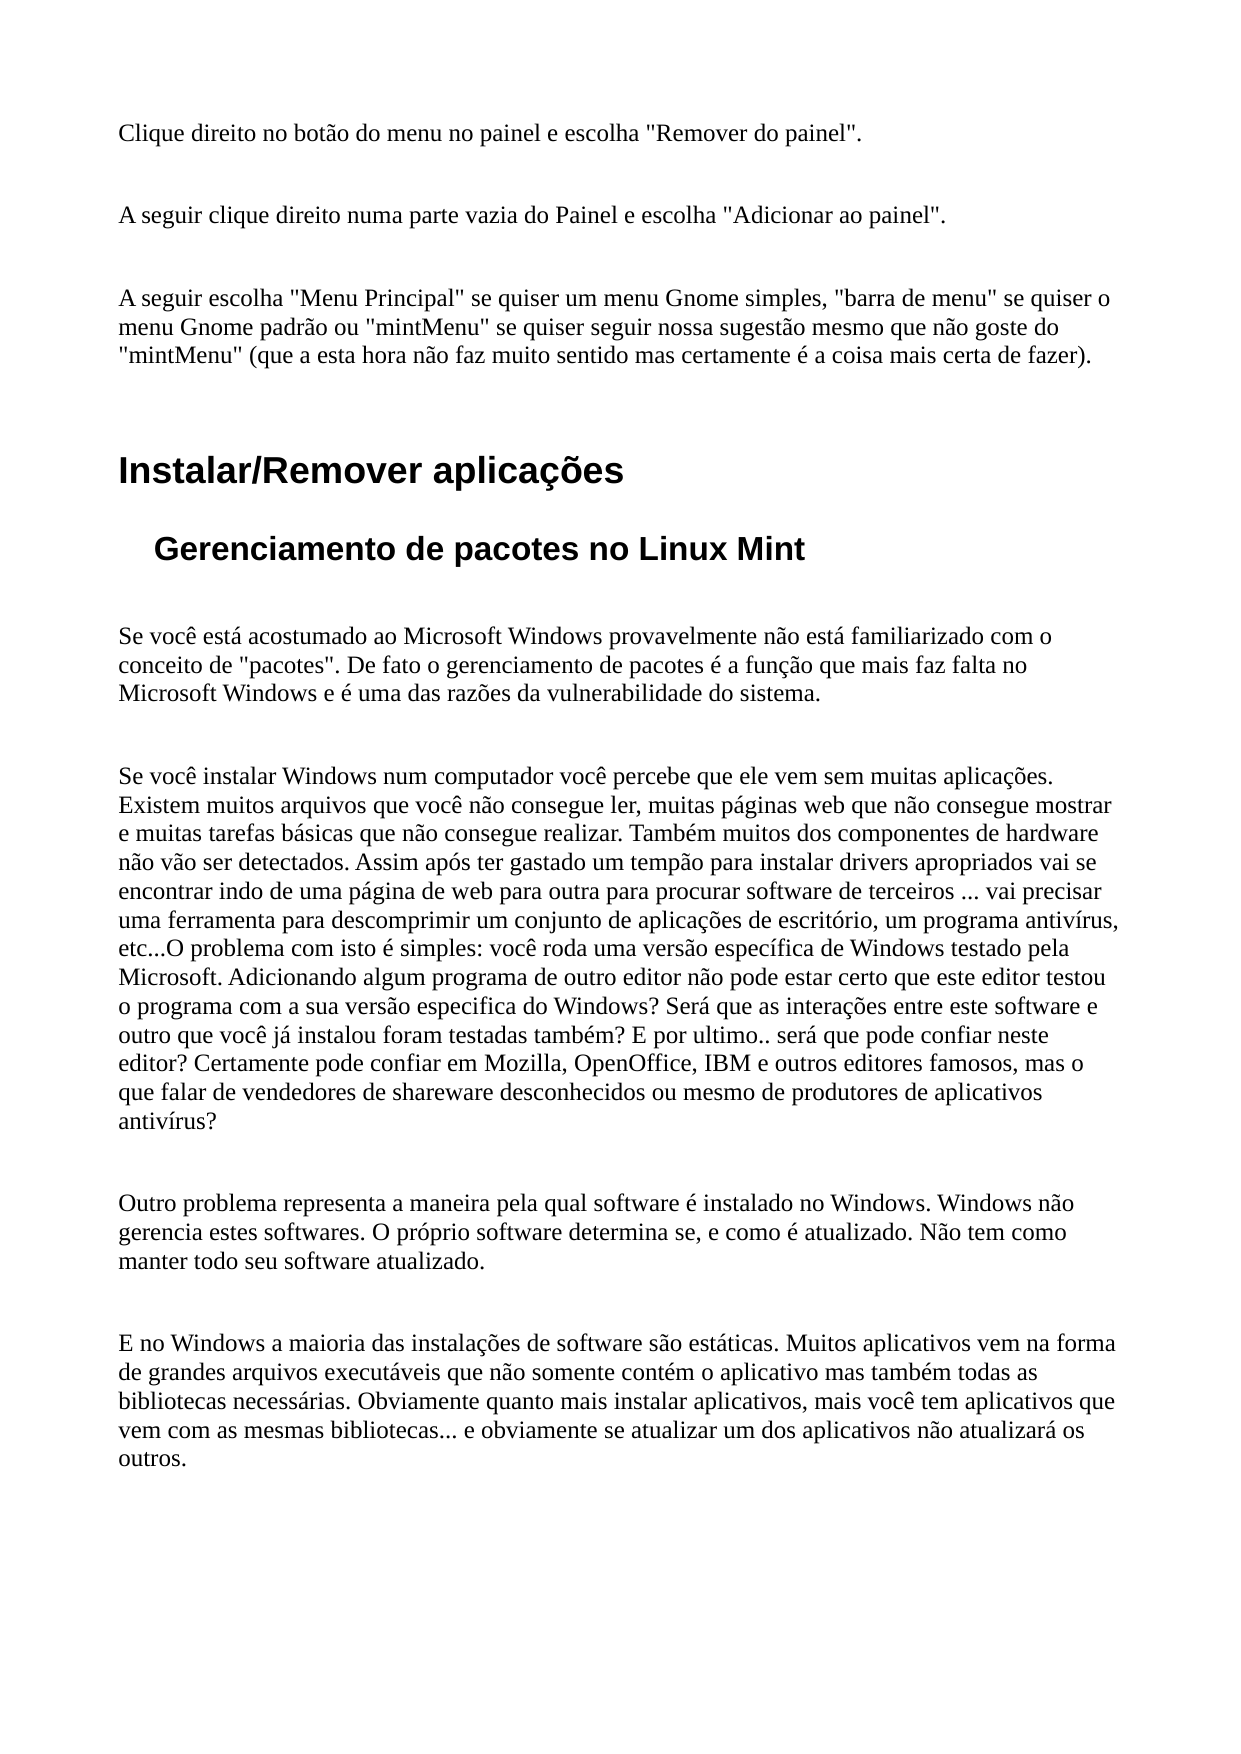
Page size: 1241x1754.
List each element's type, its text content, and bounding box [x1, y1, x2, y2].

title Instalar/Remover aplicações [118, 448, 1122, 491]
text Se você está acostumado ao Microsoft Windows provavelmente não está familiarizado com o conceito de "pacotes". De fato o gerenciamento de pacotes é a função que mais faz falta no Microsoft Windows e é uma das razões da vulnerabilidade do sistema. [118, 621, 1122, 707]
text Se você instalar Windows num computador você percebe que ele vem sem muitas aplicações. Existem muitos arquivos que você não consegue ler, muitas páginas web que não consegue mostrar e muitas tarefas básicas que não consegue realizar. Também muitos dos componentes de hardware não vão ser detectados. Assim após ter gastado um tempão para instalar drivers apropriados vai se encontrar indo de uma página de web para outra para procurar software de terceiros ... vai precisar uma ferramenta para descomprimir um conjunto de aplicações de escritório, um programa antivírus, etc...O problema com isto é simples: você roda uma versão específica de Windows testado pela Microsoft. Adicionando algum programa de outro editor não pode estar certo que este editor testou o programa com a sua versão especifica do Windows? Será que as interações entre este software e outro que você já instalou foram testadas também? E por ultimo.. será que pode confiar neste editor? Certamente pode confiar em Mozilla, OpenOffice, IBM e outros editores famosos, mas o que falar de vendedores de shareware desconhecidos ou mesmo de produtores de aplicativos antivírus? [118, 761, 1122, 1135]
text A seguir escolha "Menu Principal" se quiser um menu Gnome simples, "barra de menu" se quiser o menu Gnome padrão ou "mintMenu" se quiser seguir nossa sugestão mesmo que não goste do "mintMenu" (que a esta hora não faz muito sentido mas certamente é a coisa mais certa de fazer). [118, 283, 1122, 369]
text E no Windows a maioria das instalações de software são estáticas. Muitos aplicativos vem na forma de grandes arquivos executáveis que não somente contém o aplicativo mas também todas as bibliotecas necessárias. Obviamente quanto mais instalar aplicativos, mais você tem aplicativos que vem com as mesmas bibliotecas... e obviamente se atualizar um dos aplicativos não atualizará os outros. [118, 1328, 1122, 1472]
subtitle Gerenciamento de pacotes no Linux Mint [118, 529, 1122, 567]
text A seguir clique direito numa parte vazia do Painel e escolha "Adicionar ao painel". [118, 201, 1122, 229]
text Outro problema representa a maneira pela qual software é instalado no Windows. Windows não gerencia estes softwares. O próprio software determina se, e como é atualizado. Não tem como manter todo seu software atualizado. [118, 1188, 1122, 1275]
text Clique direito no botão do menu no painel e escolha "Remover do painel". [118, 118, 1122, 147]
